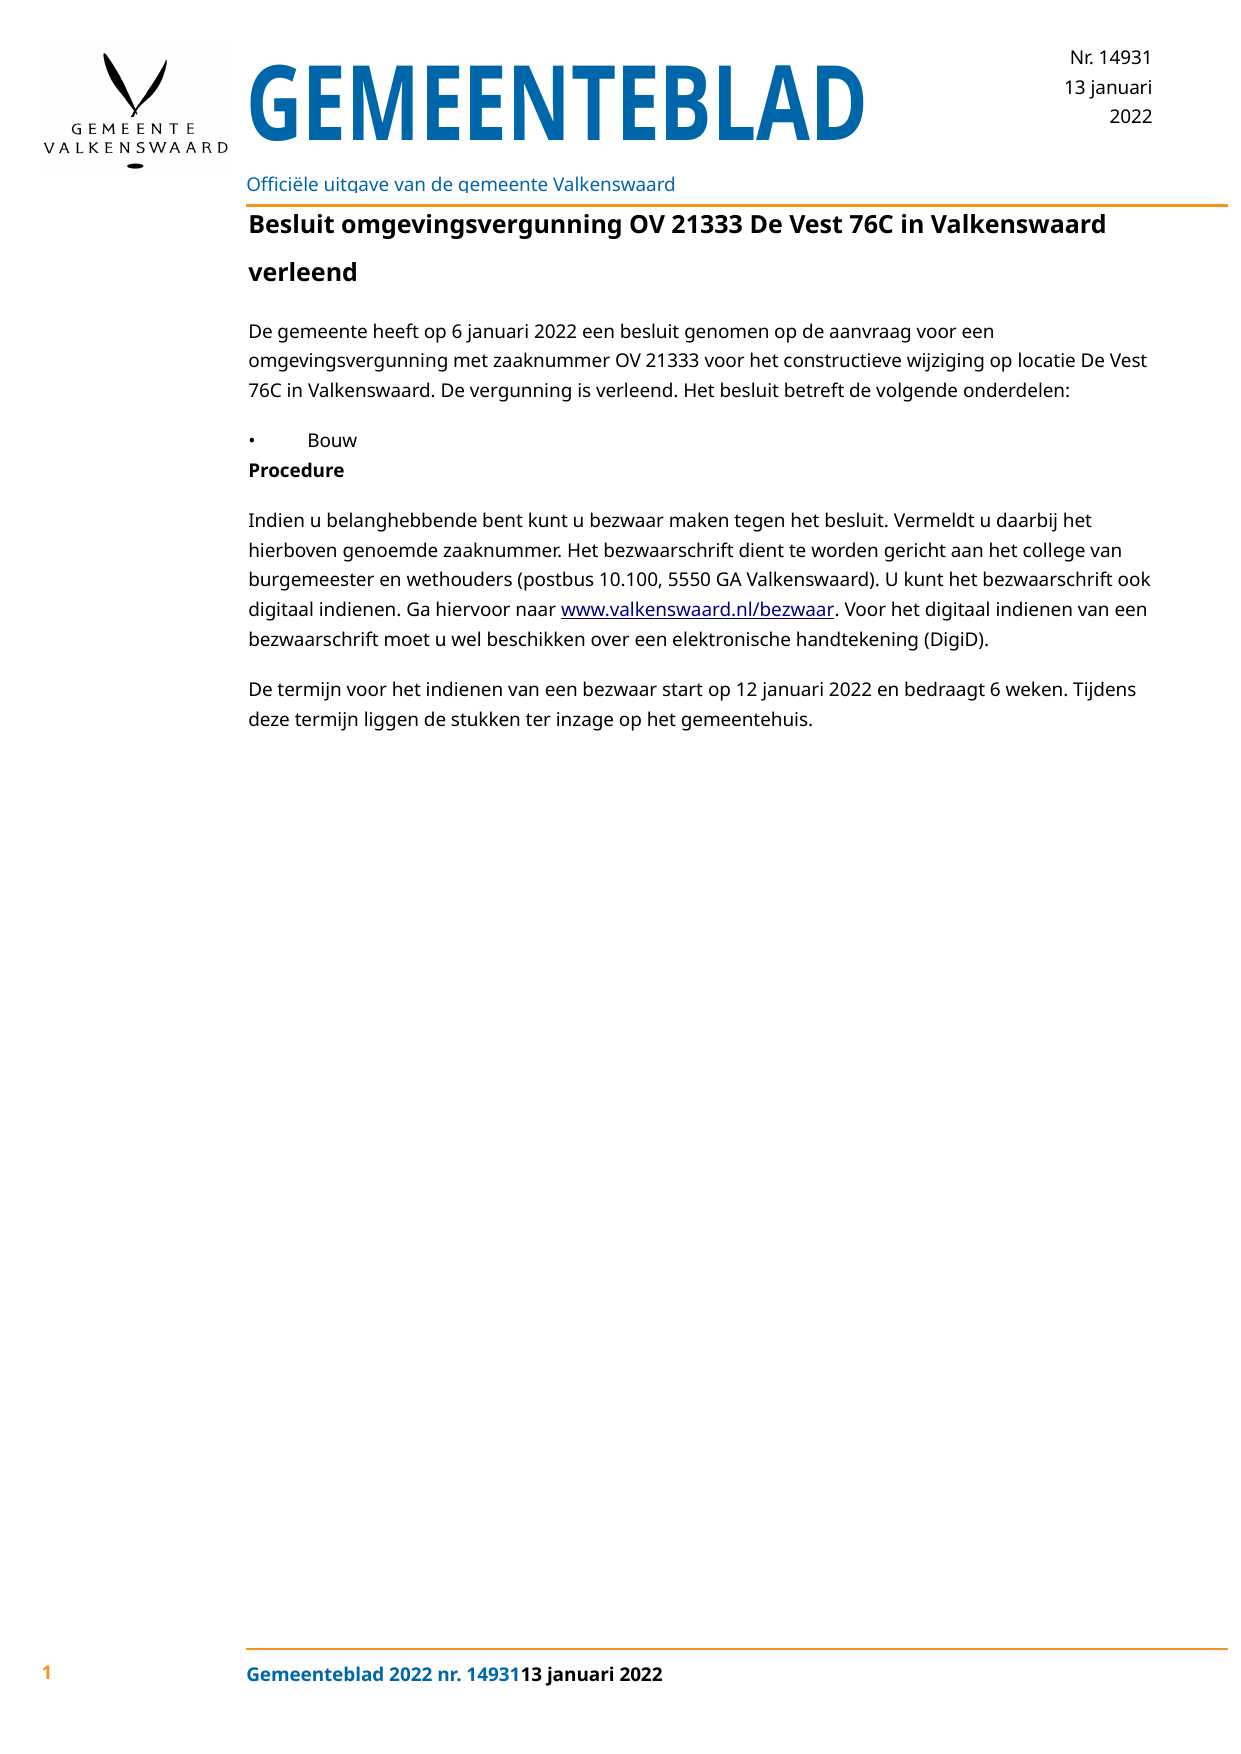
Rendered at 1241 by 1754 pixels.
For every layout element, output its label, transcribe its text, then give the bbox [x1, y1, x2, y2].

text Besluit omgevingsvergunning OV 21333 De Vest 76C in Valkenswaard verleend [248, 207, 1152, 288]
text Procedure [248, 457, 1152, 483]
list Bouw [248, 427, 1152, 453]
text De gemeente heeft op 6 januari 2022 een besluit genomen op de aanvraag voor een omgevingsvergunning met zaaknummer OV 21333 voor het constructieve wijziging op locatie De Vest 76C in Valkenswaard. De vergunning is verleend. Het besluit betreft de volgende onderdelen: [248, 318, 1152, 403]
text Indien u belanghebbende bent kunt u bezwaar maken tegen het besluit. Vermeldt u daarbij het hierboven genoemde zaaknummer. Het bezwaarschrift dient te worden gericht aan het college van burgemeester en wethouders (postbus 10.100, 5550 GA Valkenswaard). U kunt het bezwaarschrift ook digitaal indienen. Ga hiervoor naar www.valkenswaard.nl/bezwaar. Voor het digitaal indienen van een bezwaarschrift moet u wel beschikken over een elektronische handtekening (DigiD). [248, 507, 1152, 652]
picture [41, 47, 231, 172]
text De termijn voor het indienen van een bezwaar start op 12 januari 2022 en bedraagt 6 weken. Tijdens deze termijn liggen de stukken ter inzage op het gemeentehuis. [248, 676, 1152, 732]
